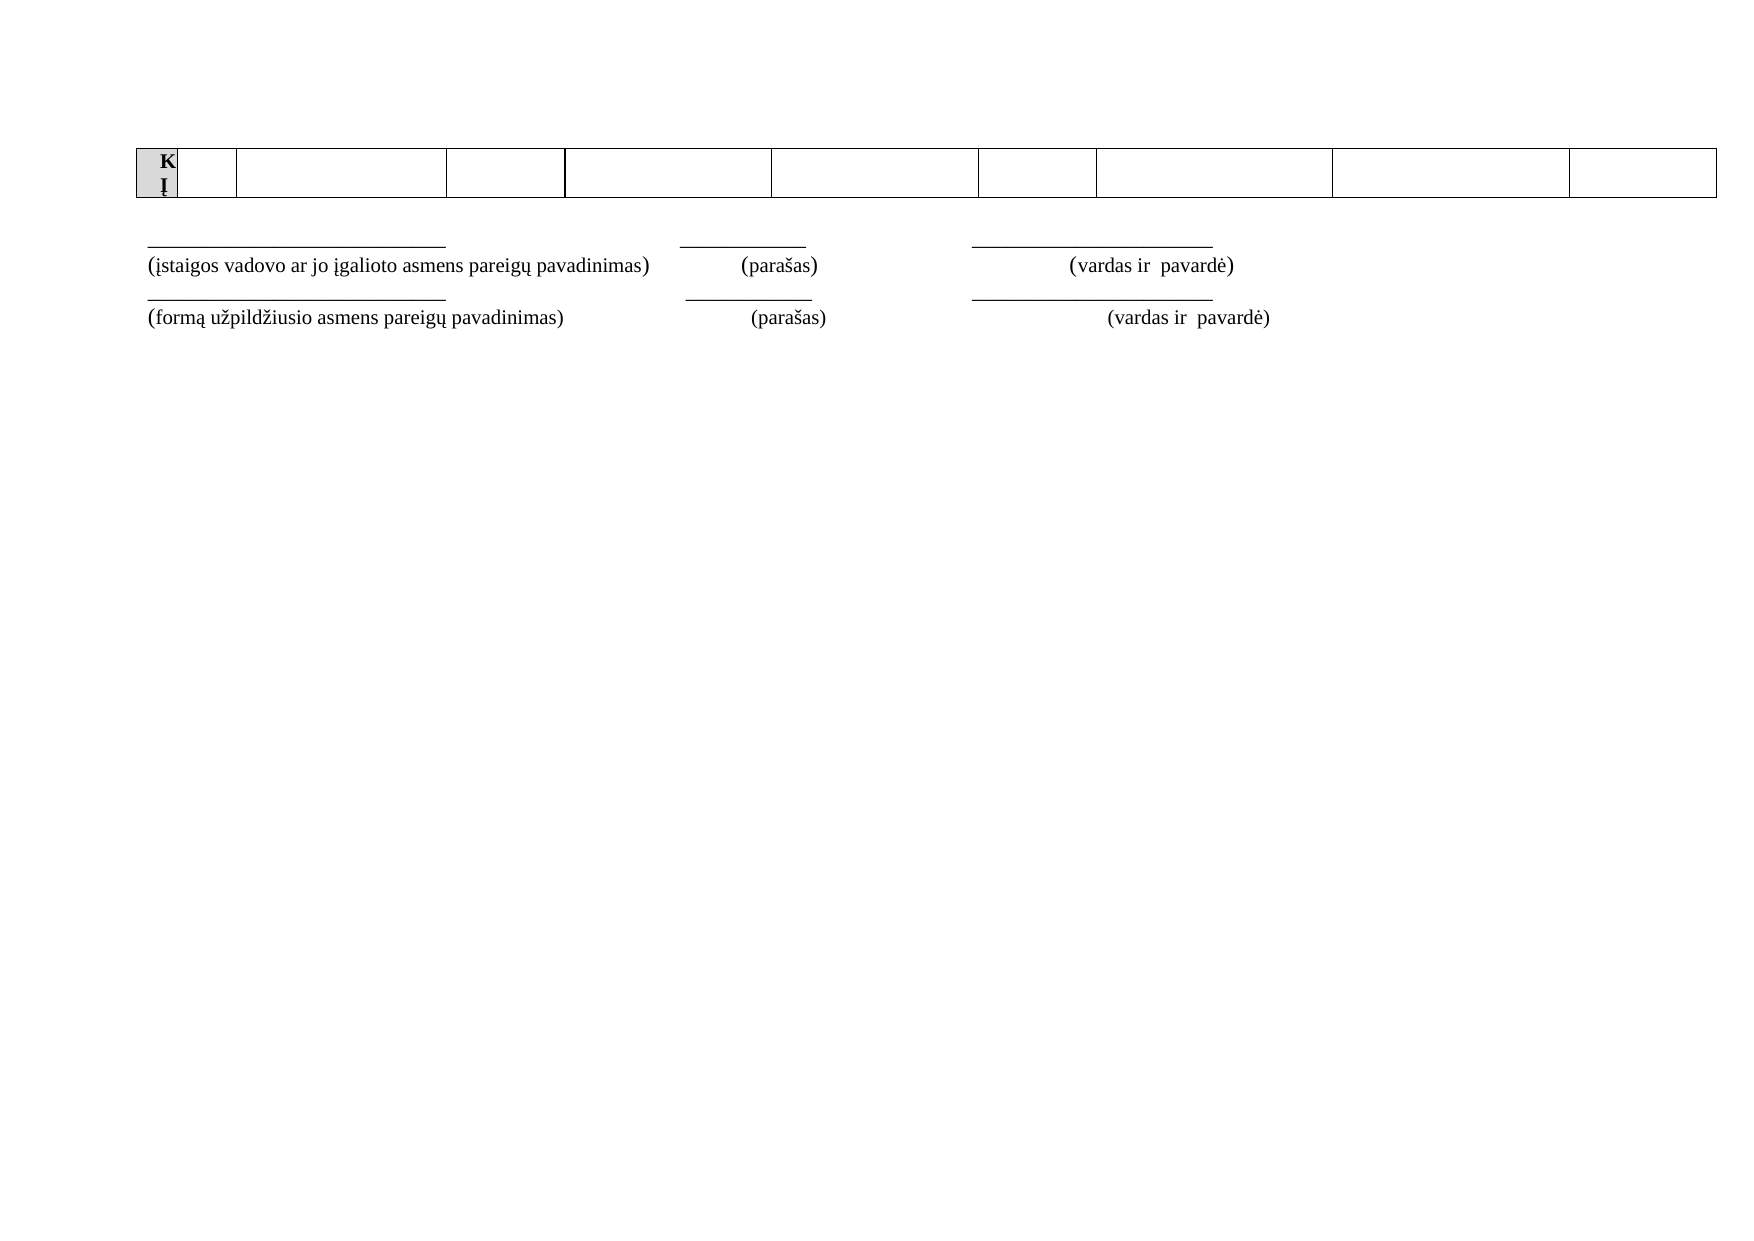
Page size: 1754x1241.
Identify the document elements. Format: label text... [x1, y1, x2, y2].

table_cell [1333, 149, 1569, 197]
table_cell [566, 149, 771, 197]
table_cell [979, 149, 1096, 197]
table_cell [237, 149, 446, 197]
table_cell [1570, 149, 1716, 197]
text (įstaigos vadovo ar jo įgalioto asmens pareigų pavadinimas) (parašas) (vardas ir pavardė) [148, 251, 1606, 277]
text __________________________ ___________ _____________________ [148, 277, 1606, 303]
text (formą užpildžiusio asmens pareigų pavadinimas) (parašas) (vardas ir pavardė) [148, 303, 1606, 330]
table_cell [1097, 149, 1332, 197]
text __________________________ ___________ _____________________ [148, 224, 1606, 251]
table_cell [178, 149, 236, 197]
table_cell [772, 149, 978, 197]
table_cell [447, 149, 564, 197]
table_cell KĮ [137, 149, 177, 197]
